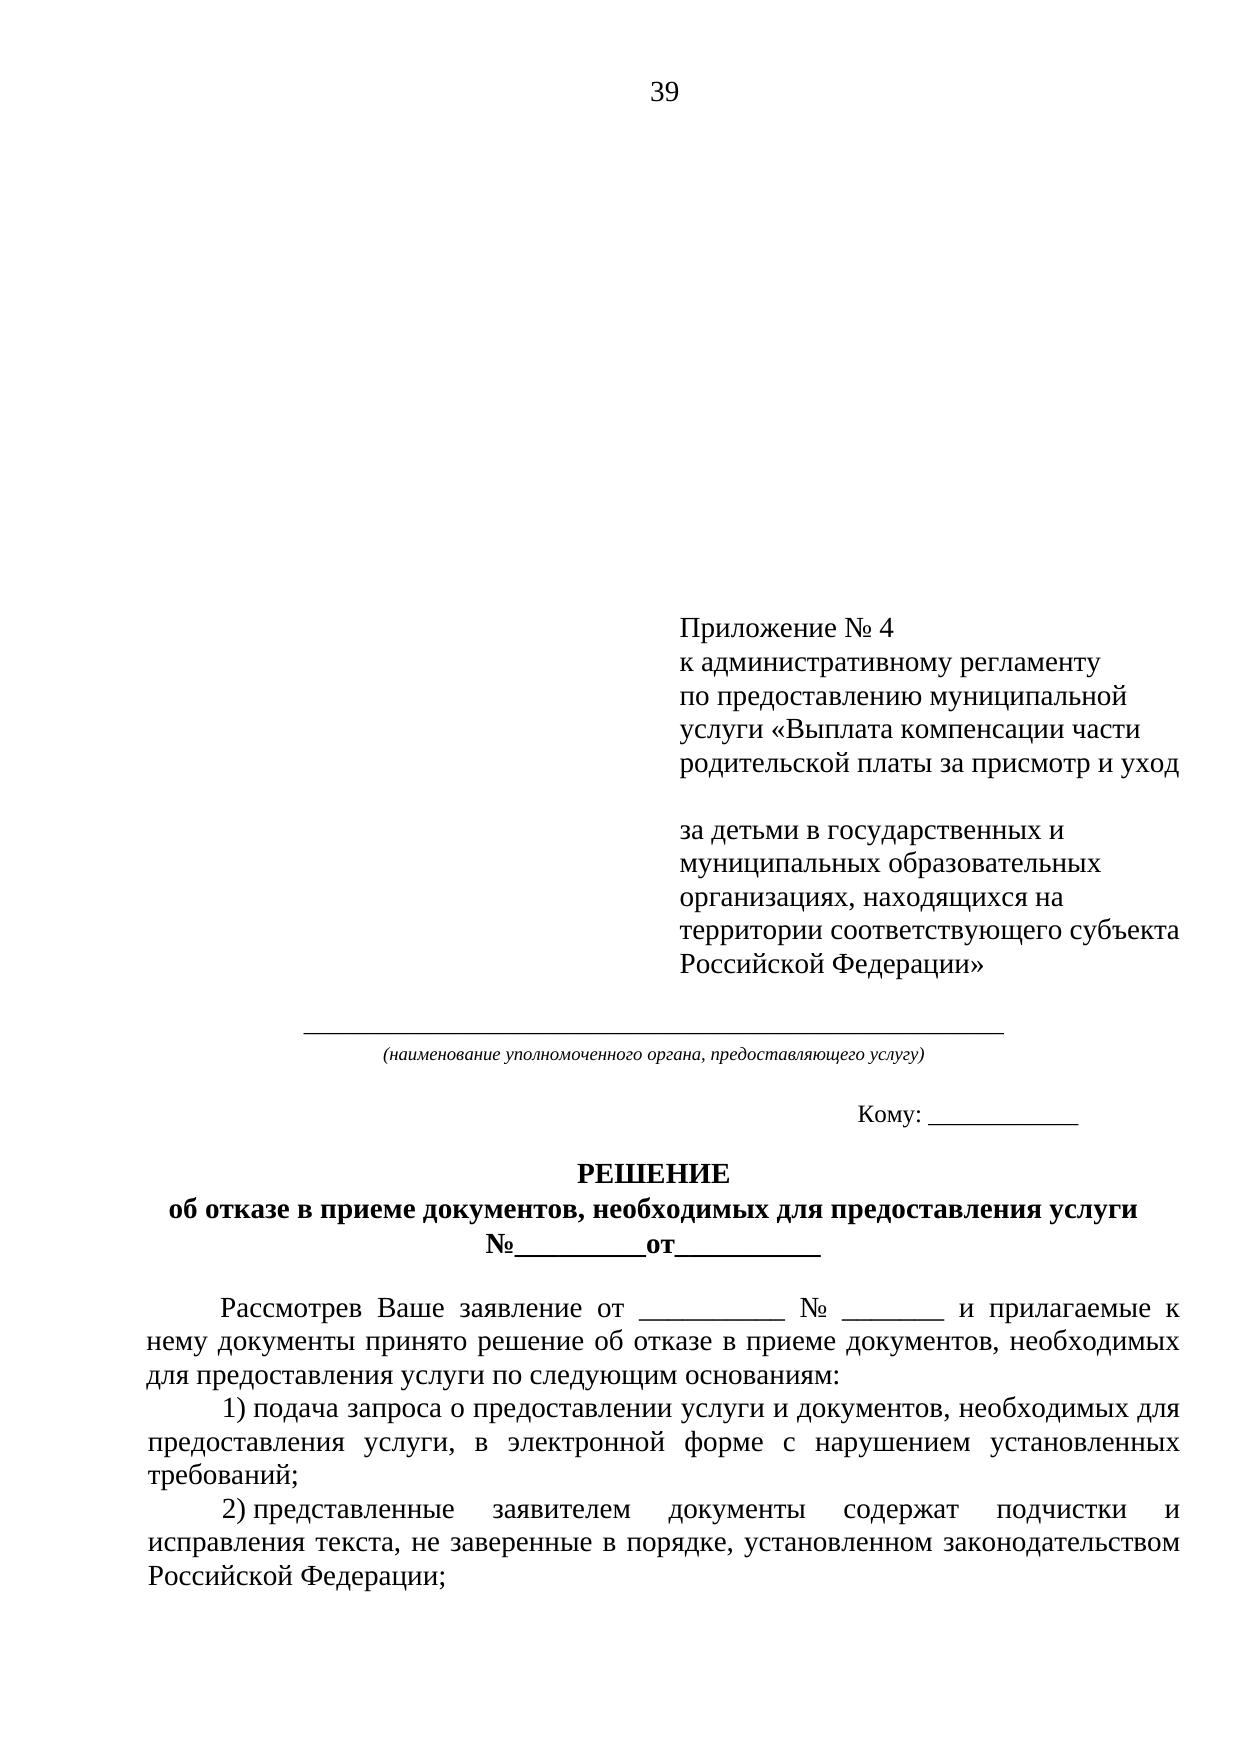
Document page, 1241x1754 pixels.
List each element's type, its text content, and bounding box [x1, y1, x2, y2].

text Рассмотрев Ваше заявление от __________ № _______ и прилагаемые к нему документы принято решение об отказе в приеме документов, необходимых для предоставления услуги по следующим основаниям: [146, 1290, 1181, 1390]
text 2) представленные заявителем документы содержат подчистки и исправления текста, не заверенные в порядке, установленном законодательством Российской Федерации; [148, 1491, 1181, 1592]
text Кому: ____________ [146, 1099, 1181, 1127]
text (наименование уполномоченного органа, предоставляющего услугу) [192, 1037, 1122, 1066]
text РЕШЕНИЕ [158, 1156, 1156, 1190]
text 1) подача запроса о предоставлении услуги и документов, необходимых для предоставления услуги, в электронной форме с нарушением установленных требований; [148, 1390, 1181, 1491]
text к административному регламенту [148, 644, 1181, 678]
text ________________________________________________________ [148, 1008, 1166, 1037]
text Приложение № 4 [148, 611, 1181, 644]
text об отказе в приеме документов, необходимых для предоставления услуги [158, 1191, 1156, 1225]
text по предоставлению муниципальной услуги «Выплата компенсации части родительской платы за присмотр и уход за детьми в государственных и муниципальных образовательных организациях, находящихся на территории соответствующего субъекта Российской Федерации» [679, 678, 1181, 979]
text №_________от__________ [158, 1226, 1156, 1259]
